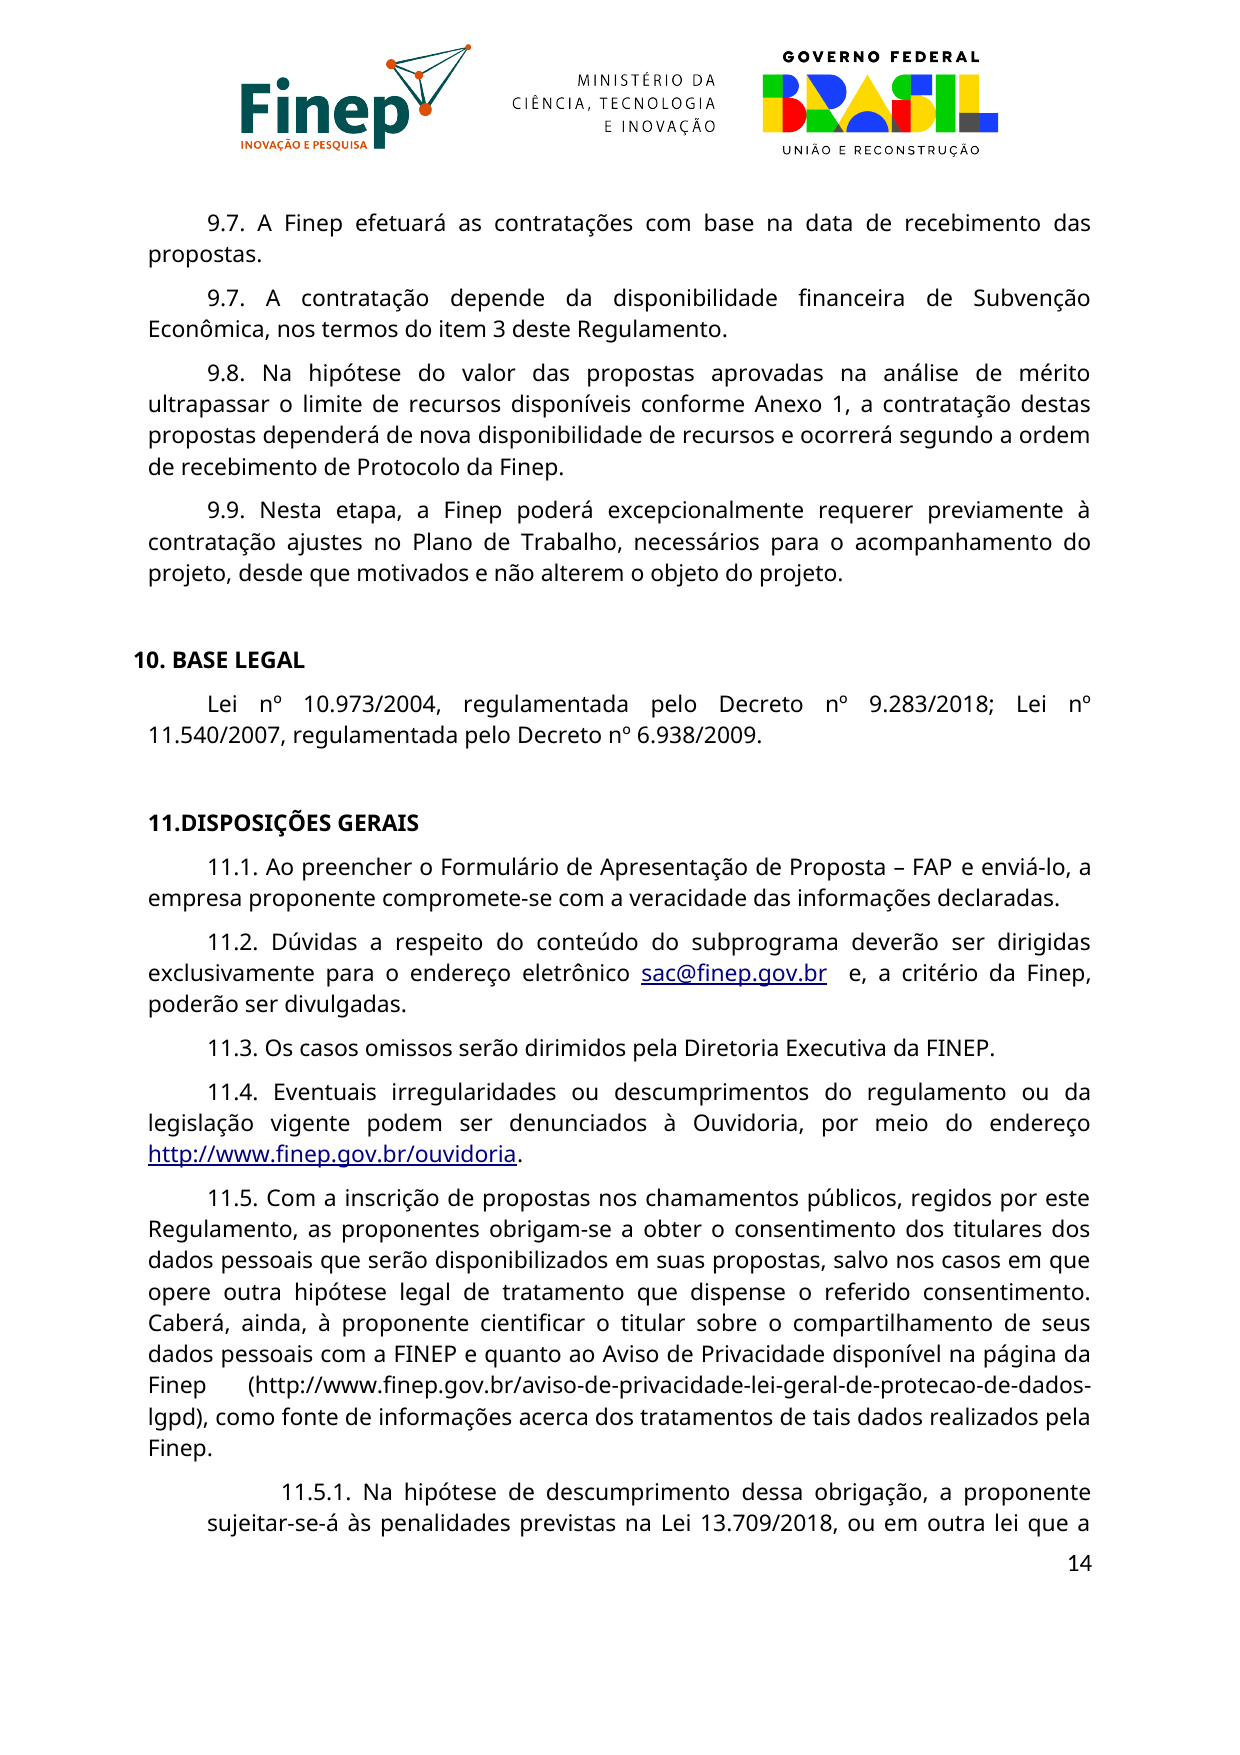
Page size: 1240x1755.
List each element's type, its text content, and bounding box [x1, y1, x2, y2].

text 9.8. Na hipótese do valor das propostas aprovadas na análise de mérito ultrapassar o limite de recursos disponíveis conforme Anexo 1, a contratação destas propostas dependerá de nova disponibilidade de recursos e ocorrerá segundo a ordem de recebimento de Protocolo da Finep. [148, 357, 1092, 482]
text 11.4. Eventuais irregularidades ou descumprimentos do regulamento ou da legislação vigente podem ser denunciados à Ouvidoria, por meio do endereço http://www.finep.gov.br/ouvidoria. [148, 1076, 1092, 1169]
text 10. BASE LEGAL [133, 644, 1092, 676]
text 11.2. Dúvidas a respeito do conteúdo do subprograma deverão ser dirigidas exclusivamente para o endereço eletrônico sac@finep.gov.br e, a critério da Finep, poderão ser divulgadas. [148, 926, 1092, 1019]
text 9.7. A contratação depende da disponibilidade financeira de Subvenção Econômica, nos termos do item 3 deste Regulamento. [148, 282, 1092, 344]
text 9.9. Nesta etapa, a Finep poderá excepcionalmente requerer previamente à contratação ajustes no Plano de Trabalho, necessários para o acompanhamento do projeto, desde que motivados e não alterem o objeto do projeto. [148, 494, 1092, 588]
text 11.1. Ao preencher o Formulário de Apresentação de Proposta – FAP e enviá-lo, a empresa proponente compromete-se com a veracidade das informações declaradas. [148, 851, 1092, 913]
text 9.7. A Finep efetuará as contratações com base na data de recebimento das propostas. [148, 207, 1092, 269]
text 11.5. Com a inscrição de propostas nos chamamentos públicos, regidos por este Regulamento, as proponentes obrigam-se a obter o consentimento dos titulares dos dados pessoais que serão disponibilizados em suas propostas, salvo nos casos em que opere outra hipótese legal de tratamento que dispense o referido consentimento. Caberá, ainda, à proponente cientificar o titular sobre o compartilhamento de seus dados pessoais com a FINEP e quanto ao Aviso de Privacidade disponível na página da Finep (http://www.finep.gov.br/aviso-de-privacidade-lei-geral-de-protecao-de-dados-lgpd), como fonte de informações acerca dos tratamentos de tais dados realizados pela Finep. [148, 1182, 1092, 1463]
text 11.DISPOSIÇÕES GERAIS [148, 807, 1092, 838]
text 11.5.1. Na hipótese de descumprimento dessa obrigação, a proponente sujeitar-se-á às penalidades previstas na Lei 13.709/2018, ou em outra lei que a [207, 1476, 1092, 1538]
text 11.3. Os casos omissos serão dirimidos pela Diretoria Executiva da FINEP. [148, 1032, 1092, 1063]
text Lei nº 10.973/2004, regulamentada pelo Decreto nº 9.283/2018; Lei nº 11.540/2007, regulamentada pelo Decreto nº 6.938/2009. [148, 688, 1092, 751]
